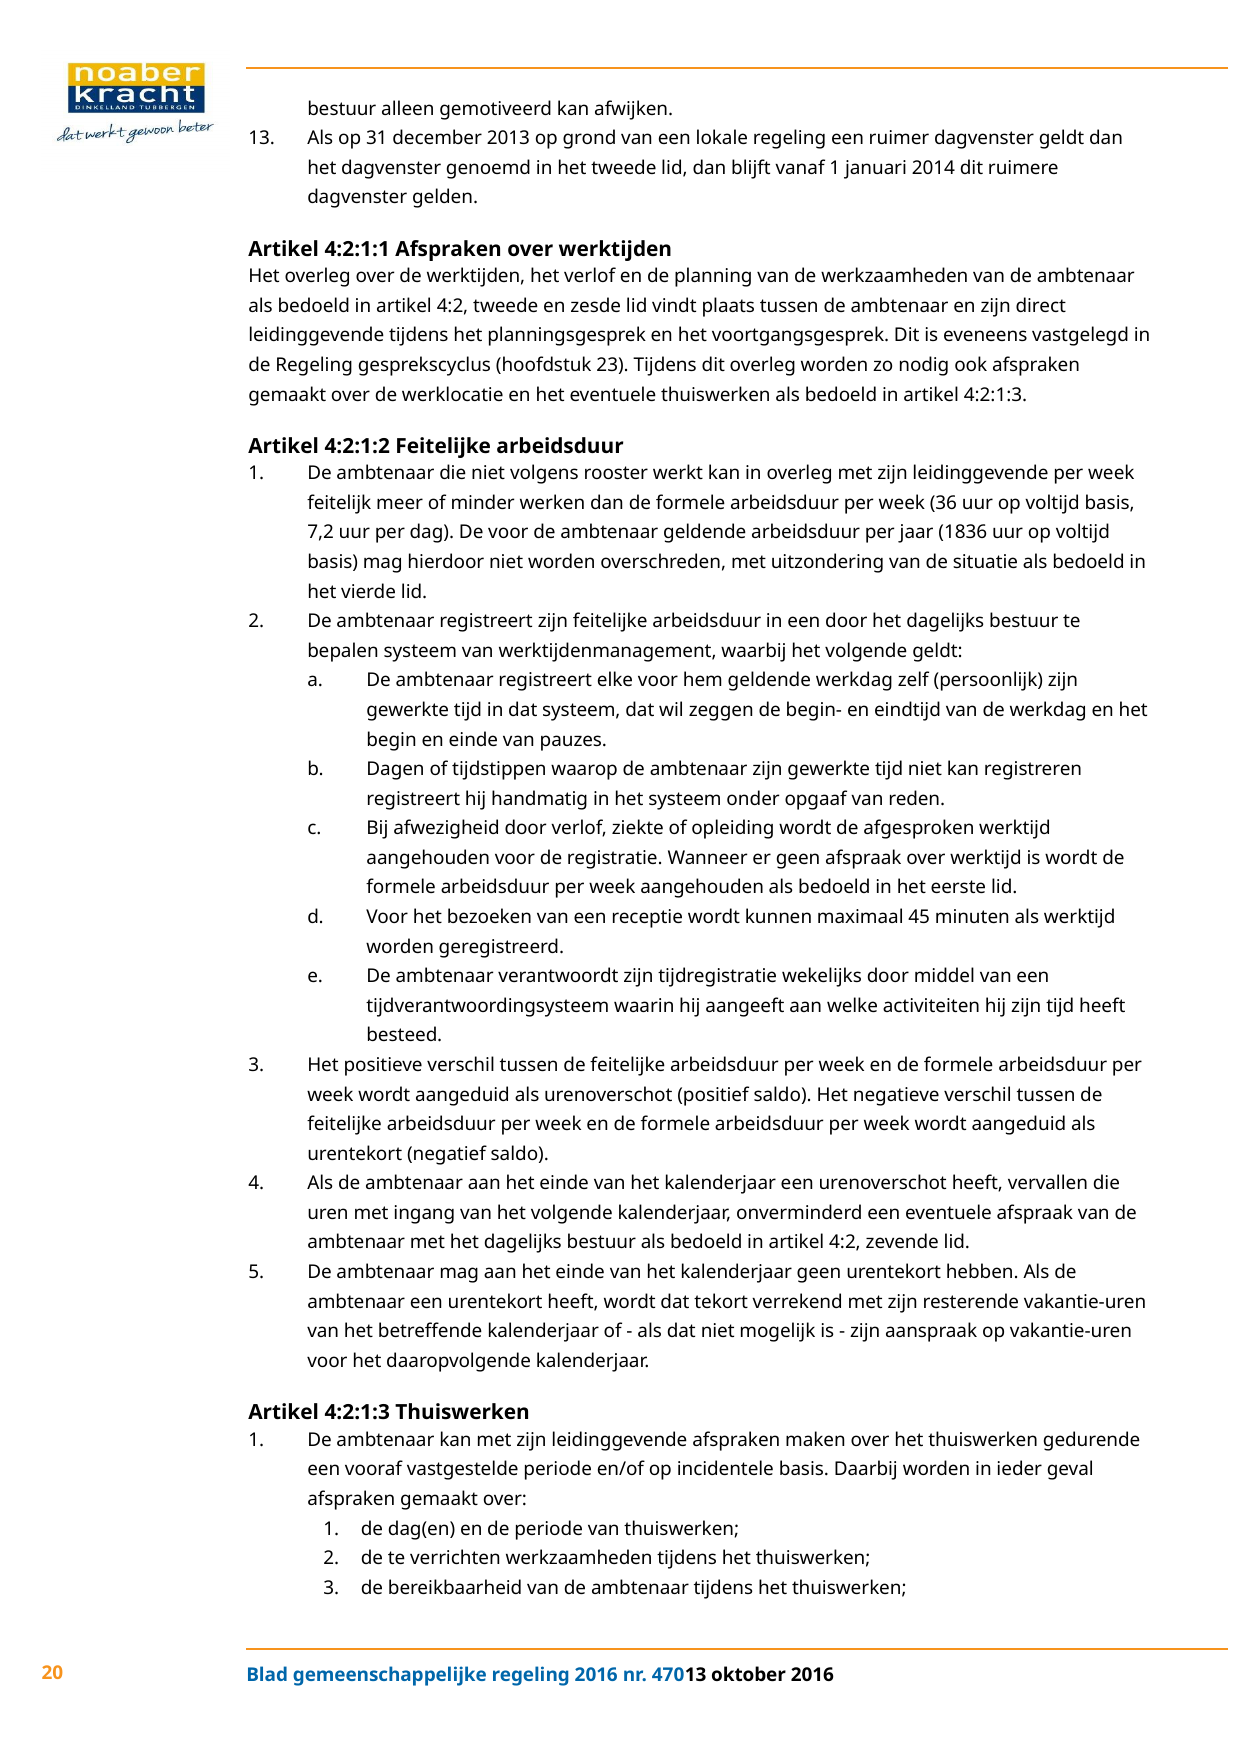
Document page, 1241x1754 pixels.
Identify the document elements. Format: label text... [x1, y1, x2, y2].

list De ambtenaar registreert zijn feitelijke arbeidsduur in een door het dagelijks bestuur te bepalen systeem van werktijdenmanagement, waarbij het volgende geldt: [248, 607, 1152, 663]
list Als op 31 december 2013 op grond van een lokale regeling een ruimer dagvenster geldt dan het dagvenster genoemd in het tweede lid, dan blijft vanaf 1 januari 2014 dit ruimere dagvenster gelden. [248, 124, 1152, 209]
list Voor het bezoeken van een receptie wordt kunnen maximaal 45 minuten als werktijd worden geregistreerd. [307, 903, 1152, 959]
list Het positieve verschil tussen de feitelijke arbeidsduur per week en de formele arbeidsduur per week wordt aangeduid als urenoverschot (positief saldo). Het negatieve verschil tussen de feitelijke arbeidsduur per week en de formele arbeidsduur per week wordt aangeduid als urentekort (negatief saldo). [248, 1051, 1152, 1166]
text Artikel 4:2:1:2 Feitelijke arbeidsduur [248, 431, 1152, 459]
text Het overleg over de werktijden, het verlof en de planning van de werkzaamheden van de ambtenaar als bedoeld in artikel 4:2, tweede en zesde lid vindt plaats tussen de ambtenaar en zijn direct leidinggevende tijdens het planningsgesprek en het voortgangsgesprek. Dit is eveneens vastgelegd in de Regeling gesprekscyclus (hoofdstuk 23). Tijdens dit overleg worden zo nodig ook afspraken gemaakt over de werklocatie en het eventuele thuiswerken als bedoeld in artikel 4:2:1:3. [248, 262, 1152, 406]
list De ambtenaar mag aan het einde van het kalenderjaar geen urentekort hebben. Als de ambtenaar een urentekort heeft, wordt dat tekort verrekend met zijn resterende vakantie-uren van het betreffende kalenderjaar of - als dat niet mogelijk is - zijn aanspraak op vakantie-uren voor het daaropvolgende kalenderjaar. [248, 1258, 1152, 1373]
list de bereikbaarheid van de ambtenaar tijdens het thuiswerken; [323, 1574, 1152, 1599]
list De ambtenaar verantwoordt zijn tijdregistratie wekelijks door middel van een tijdverantwoordingsysteem waarin hij aangeeft aan welke activiteiten hij zijn tijd heeft besteed. [307, 962, 1152, 1047]
list de dag(en) en de periode van thuiswerken; [323, 1515, 1152, 1540]
list bestuur alleen gemotiveerd kan afwijken. [248, 95, 1152, 121]
list de te verrichten werkzaamheden tijdens het thuiswerken; [323, 1544, 1152, 1570]
list Dagen of tijdstippen waarop de ambtenaar zijn gewerkte tijd niet kan registreren registreert hij handmatig in het systeem onder opgaaf van reden. [307, 755, 1152, 811]
text Artikel 4:2:1:1 Afspraken over werktijden [248, 234, 1152, 262]
picture [41, 47, 231, 172]
list De ambtenaar kan met zijn leidinggevende afspraken maken over het thuiswerken gedurende een vooraf vastgestelde periode en/of op incidentele basis. Daarbij worden in ieder geval afspraken gemaakt over: [248, 1426, 1152, 1511]
text Artikel 4:2:1:3 Thuiswerken [248, 1397, 1152, 1426]
list Als de ambtenaar aan het einde van het kalenderjaar een urenoverschot heeft, vervallen die uren met ingang van het volgende kalenderjaar, onverminderd een eventuele afspraak van de ambtenaar met het dagelijks bestuur als bedoeld in artikel 4:2, zevende lid. [248, 1169, 1152, 1254]
list De ambtenaar die niet volgens rooster werkt kan in overleg met zijn leidinggevende per week feitelijk meer of minder werken dan de formele arbeidsduur per week (36 uur op voltijd basis, 7,2 uur per dag). De voor de ambtenaar geldende arbeidsduur per jaar (1836 uur op voltijd basis) mag hierdoor niet worden overschreden, met uitzondering van de situatie als bedoeld in het vierde lid. [248, 459, 1152, 604]
list Bij afwezigheid door verlof, ziekte of opleiding wordt de afgesproken werktijd aangehouden voor de registratie. Wanneer er geen afspraak over werktijd is wordt de formele arbeidsduur per week aangehouden als bedoeld in het eerste lid. [307, 814, 1152, 899]
list De ambtenaar registreert elke voor hem geldende werkdag zelf (persoonlijk) zijn gewerkte tijd in dat systeem, dat wil zeggen de begin- en eindtijd van de werkdag en het begin en einde van pauzes. [307, 667, 1152, 752]
